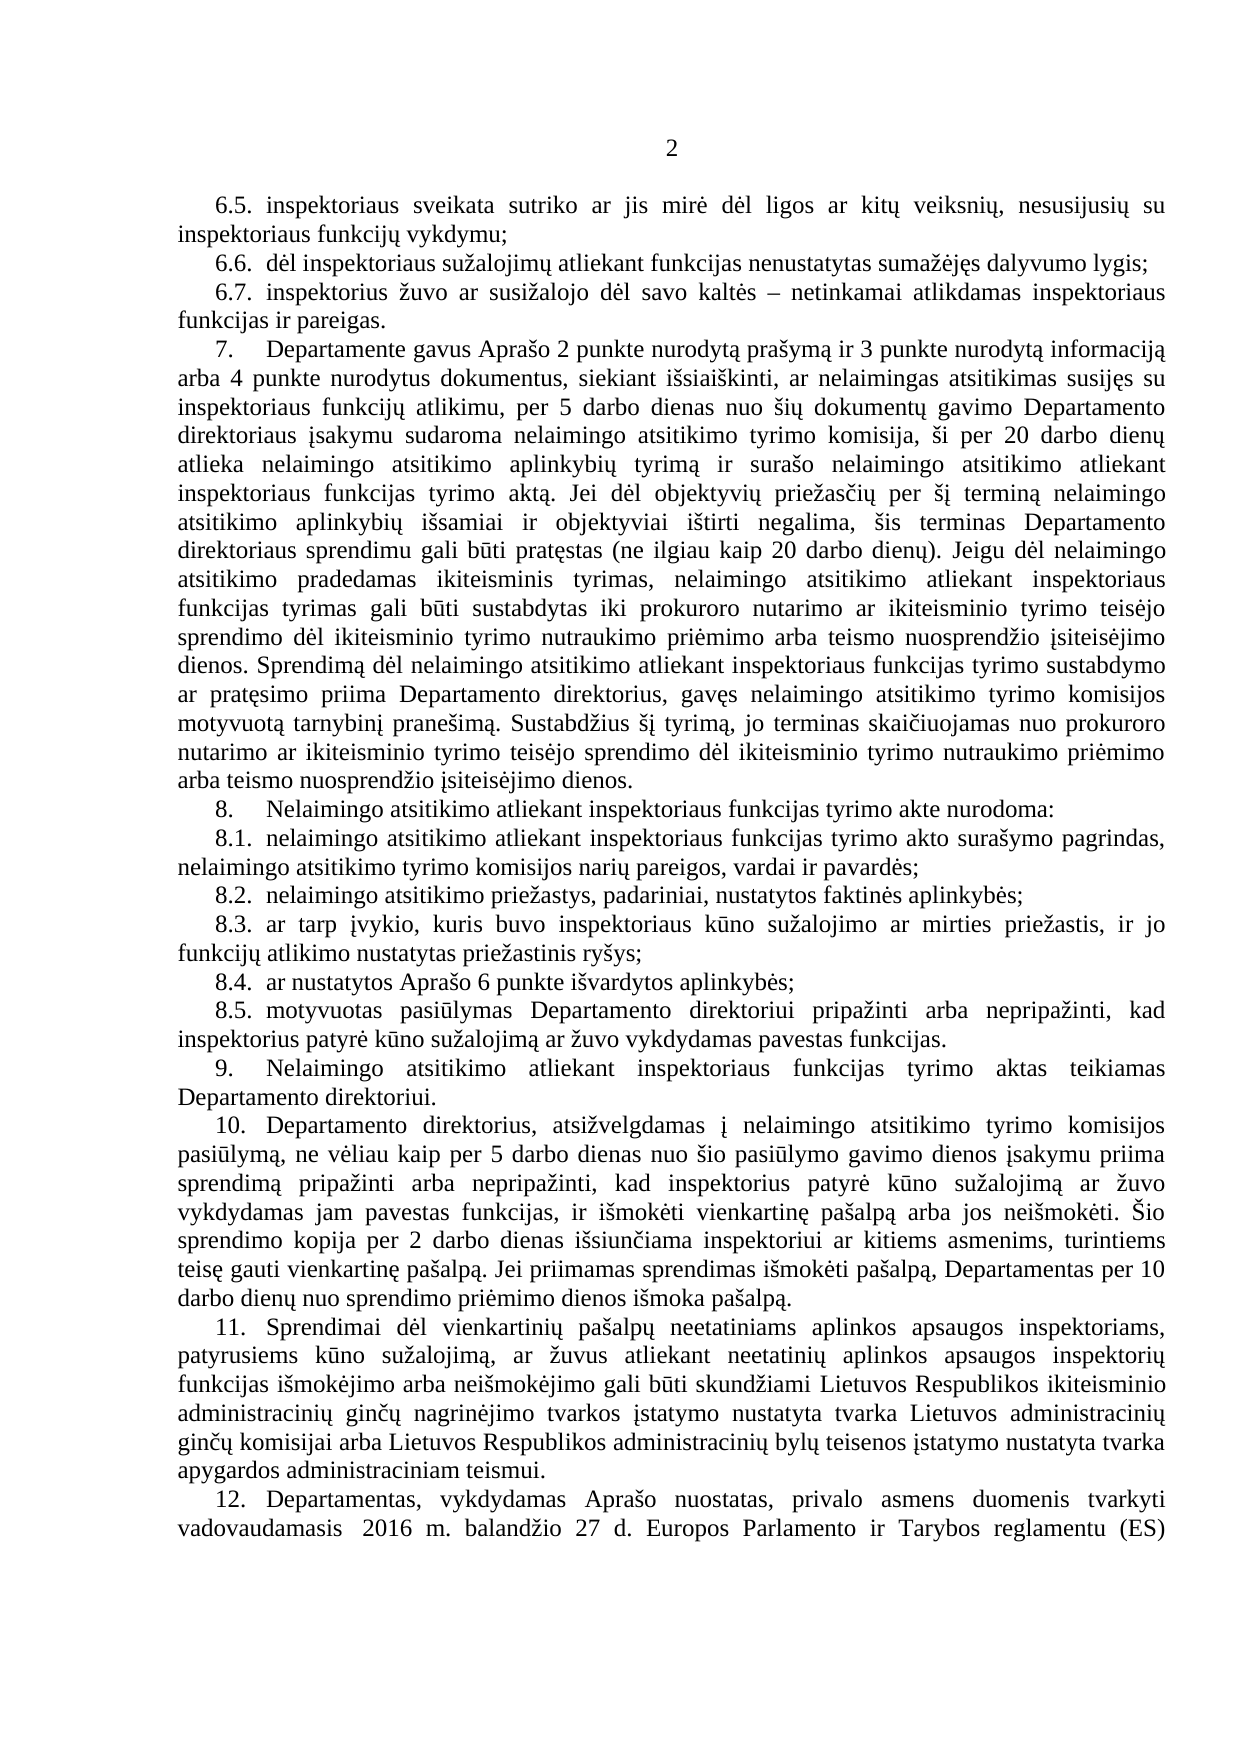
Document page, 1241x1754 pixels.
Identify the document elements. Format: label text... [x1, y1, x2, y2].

text 6.6. dėl inspektoriaus sužalojimų atliekant funkcijas nenustatytas sumažėjęs dalyvumo lygis; [177, 248, 1166, 277]
text 8.4. ar nustatytos Aprašo 6 punkte išvardytos aplinkybės; [177, 967, 1166, 995]
text 12. Departamentas, vykdydamas Aprašo nuostatas, privalo asmens duomenis tvarkyti vadovaudamasis 2016 m. balandžio 27 d. Europos Parlamento ir Tarybos reglamentu (ES) [177, 1484, 1166, 1542]
text 6.7. inspektorius žuvo ar susižalojo dėl savo kaltės – netinkamai atlikdamas inspektoriaus funkcijas ir pareigas. [177, 277, 1166, 334]
text 8.2. nelaimingo atsitikimo priežastys, padariniai, nustatytos faktinės aplinkybės; [177, 880, 1166, 909]
text 6.5. inspektoriaus sveikata sutriko ar jis mirė dėl ligos ar kitų veiksnių, nesusijusių su inspektoriaus funkcijų vykdymu; [177, 190, 1166, 248]
text 8. Nelaimingo atsitikimo atliekant inspektoriaus funkcijas tyrimo akte nurodoma: [177, 794, 1166, 823]
text 11. Sprendimai dėl vienkartinių pašalpų neetatiniams aplinkos apsaugos inspektoriams, patyrusiems kūno sužalojimą, ar žuvus atliekant neetatinių aplinkos apsaugos inspektorių funkcijas išmokėjimo arba neišmokėjimo gali būti skundžiami Lietuvos Respublikos ikiteisminio administracinių ginčų nagrinėjimo tvarkos įstatymo nustatyta tvarka Lietuvos administracinių ginčų komisijai arba Lietuvos Respublikos administracinių bylų teisenos įstatymo nustatyta tvarka apygardos administraciniam teismui. [177, 1312, 1166, 1484]
text 8.1. nelaimingo atsitikimo atliekant inspektoriaus funkcijas tyrimo akto surašymo pagrindas, nelaimingo atsitikimo tyrimo komisijos narių pareigos, vardai ir pavardės; [177, 823, 1166, 880]
text 7. Departamente gavus Aprašo 2 punkte nurodytą prašymą ir 3 punkte nurodytą informaciją arba 4 punkte nurodytus dokumentus, siekiant išsiaiškinti, ar nelaimingas atsitikimas susijęs su inspektoriaus funkcijų atlikimu, per 5 darbo dienas nuo šių dokumentų gavimo Departamento direktoriaus įsakymu sudaroma nelaimingo atsitikimo tyrimo komisija, ši per 20 darbo dienų atlieka nelaimingo atsitikimo aplinkybių tyrimą ir surašo nelaimingo atsitikimo atliekant inspektoriaus funkcijas tyrimo aktą. Jei dėl objektyvių priežasčių per šį terminą nelaimingo atsitikimo aplinkybių išsamiai ir objektyviai ištirti negalima, šis terminas Departamento direktoriaus sprendimu gali būti pratęstas (ne ilgiau kaip 20 darbo dienų). Jeigu dėl nelaimingo atsitikimo pradedamas ikiteisminis tyrimas, nelaimingo atsitikimo atliekant inspektoriaus funkcijas tyrimas gali būti sustabdytas iki prokuroro nutarimo ar ikiteisminio tyrimo teisėjo sprendimo dėl ikiteisminio tyrimo nutraukimo priėmimo arba teismo nuosprendžio įsiteisėjimo dienos. Sprendimą dėl nelaimingo atsitikimo atliekant inspektoriaus funkcijas tyrimo sustabdymo ar pratęsimo priima Departamento direktorius, gavęs nelaimingo atsitikimo tyrimo komisijos motyvuotą tarnybinį pranešimą. Sustabdžius šį tyrimą, jo terminas skaičiuojamas nuo prokuroro nutarimo ar ikiteisminio tyrimo teisėjo sprendimo dėl ikiteisminio tyrimo nutraukimo priėmimo arba teismo nuosprendžio įsiteisėjimo dienos. [177, 334, 1166, 794]
text 9. Nelaimingo atsitikimo atliekant inspektoriaus funkcijas tyrimo aktas teikiamas Departamento direktoriui. [177, 1053, 1166, 1110]
text 10. Departamento direktorius, atsižvelgdamas į nelaimingo atsitikimo tyrimo komisijos pasiūlymą, ne vėliau kaip per 5 darbo dienas nuo šio pasiūlymo gavimo dienos įsakymu priima sprendimą pripažinti arba nepripažinti, kad inspektorius patyrė kūno sužalojimą ar žuvo vykdydamas jam pavestas funkcijas, ir išmokėti vienkartinę pašalpą arba jos neišmokėti. Šio sprendimo kopija per 2 darbo dienas išsiunčiama inspektoriui ar kitiems asmenims, turintiems teisę gauti vienkartinę pašalpą. Jei priimamas sprendimas išmokėti pašalpą, Departamentas per 10 darbo dienų nuo sprendimo priėmimo dienos išmoka pašalpą. [177, 1110, 1166, 1312]
text 8.5. motyvuotas pasiūlymas Departamento direktoriui pripažinti arba nepripažinti, kad inspektorius patyrė kūno sužalojimą ar žuvo vykdydamas pavestas funkcijas. [177, 995, 1166, 1053]
text 8.3. ar tarp įvykio, kuris buvo inspektoriaus kūno sužalojimo ar mirties priežastis, ir jo funkcijų atlikimo nustatytas priežastinis ryšys; [177, 909, 1166, 967]
